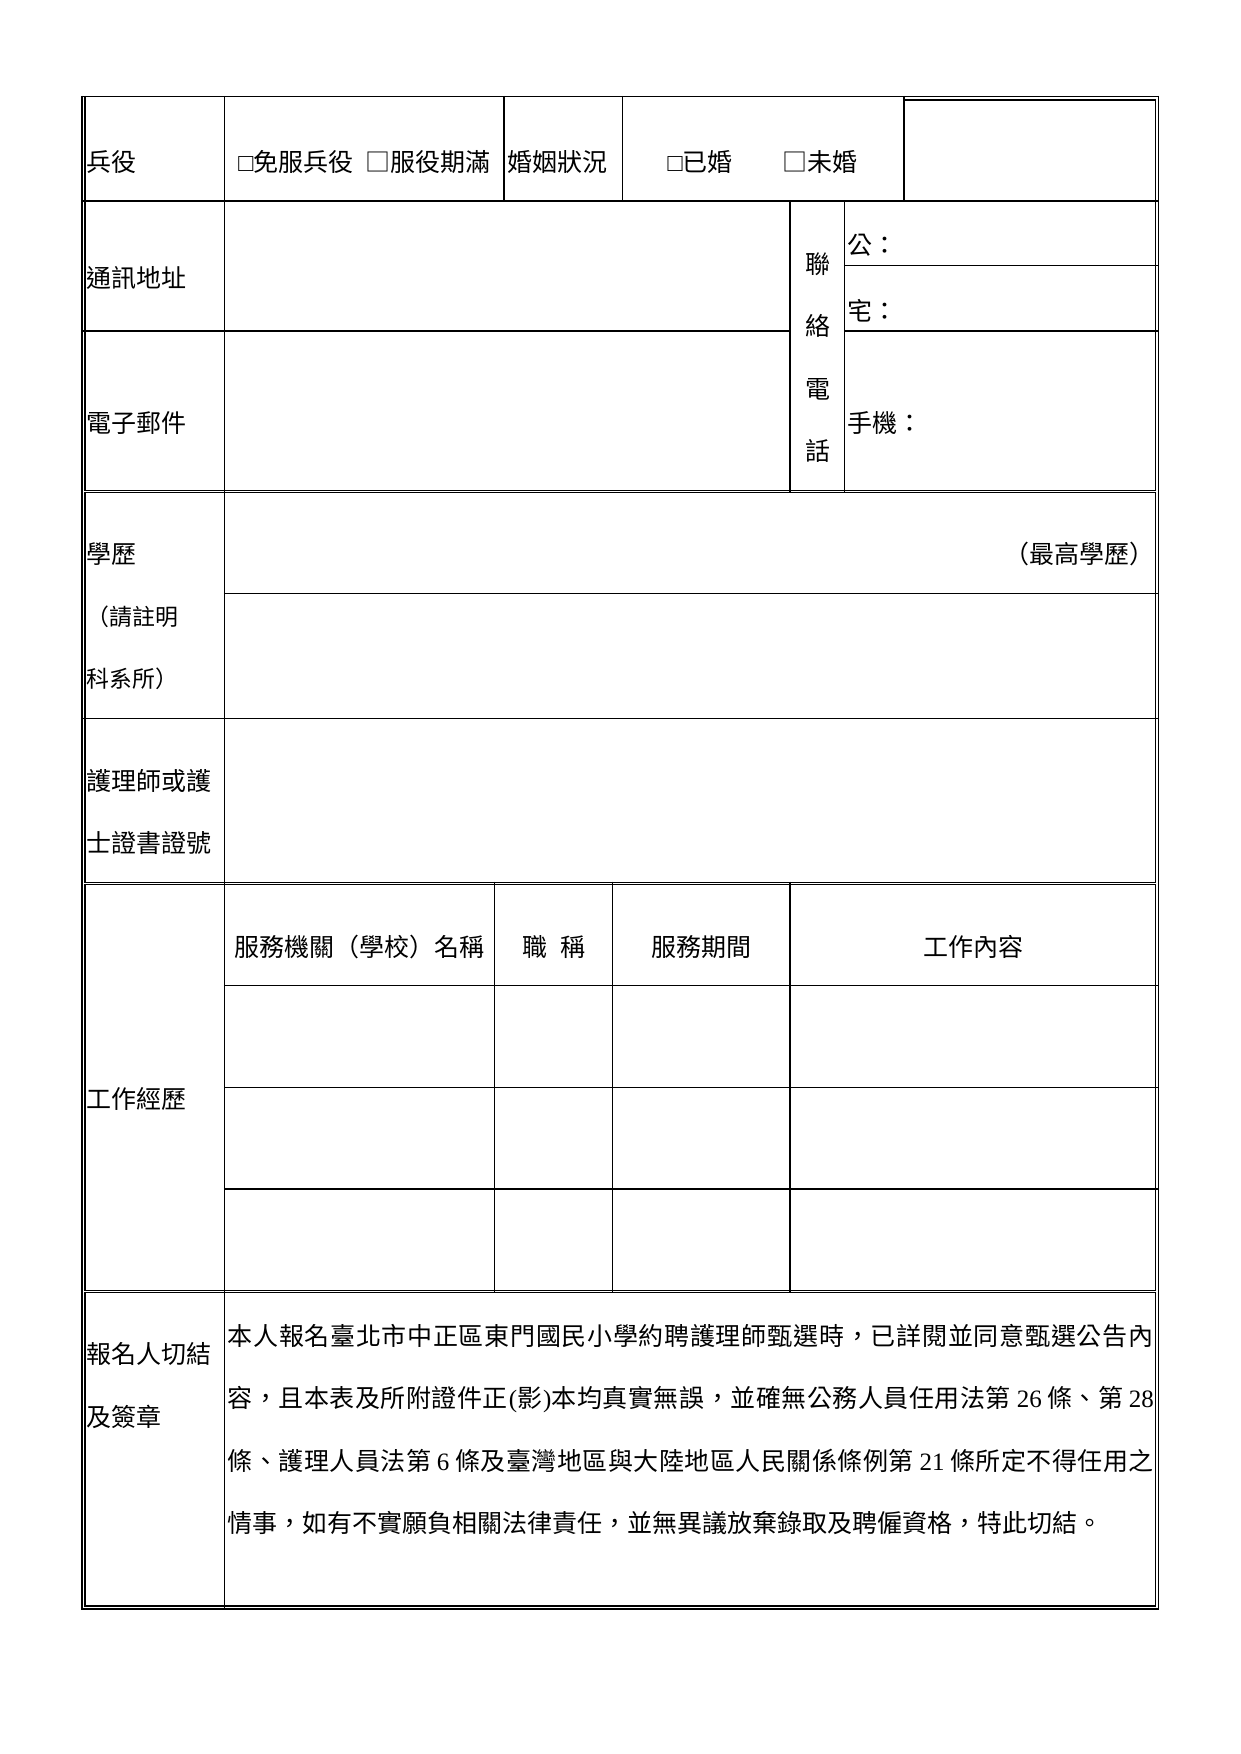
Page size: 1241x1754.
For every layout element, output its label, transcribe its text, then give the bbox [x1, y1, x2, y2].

table_cell 工作內容 [791, 885, 1155, 985]
table_cell [613, 1088, 789, 1188]
table_cell 護理師或護士證書證號 [86, 719, 224, 882]
table_cell 服務期間 [613, 885, 789, 985]
table_cell 本人報名臺北市中正區東門國民小學約聘護理師甄選時，已詳閱並同意甄選公告內容，且本表及所附證件正(影)本均真實無誤，並確無公務人員任用法第26條、第28條、護理人員法第6條及臺灣地區與大陸地區人民關係條例第21條所定不得任用之情事，如有不實願負相關法律責任，並無異議放棄錄取及聘僱資格，特此切結。 [225, 1293, 1155, 1605]
table_cell [225, 1088, 494, 1188]
table_cell [225, 1190, 494, 1289]
table_cell 工作經歷 [86, 885, 224, 1289]
table_cell 職 稱 [495, 885, 612, 985]
table_cell 服務機關（學校）名稱 [225, 885, 494, 985]
table_cell 手機： [845, 332, 1155, 489]
table_cell （最高學歷） [225, 493, 1155, 593]
table_cell [495, 1088, 612, 1188]
table_cell [225, 594, 1155, 718]
table_cell 學歷 （請註明 科系所） [86, 493, 224, 718]
table_cell [225, 986, 494, 1086]
table_cell 電子郵件 [86, 332, 224, 489]
table_cell □已婚 □未婚 [623, 97, 903, 200]
table_cell 兵役 [86, 97, 224, 200]
table_cell 通訊地址 [86, 202, 224, 330]
table_cell [495, 986, 612, 1086]
table_cell 宅： [845, 266, 1155, 330]
table_cell [613, 1190, 789, 1289]
table_cell [791, 1190, 1155, 1289]
table_cell 報名人切結及簽章 [86, 1293, 224, 1605]
table_cell [613, 986, 789, 1086]
table_cell 聯 絡電 話 [791, 202, 844, 489]
table_cell [791, 986, 1155, 1086]
table_cell [225, 719, 1155, 882]
table_cell 婚姻狀況 [505, 97, 622, 200]
table_cell 公： [845, 202, 1155, 264]
table_cell [495, 1190, 612, 1289]
table_cell [791, 1088, 1155, 1188]
table_header [905, 101, 1155, 200]
table_cell [225, 332, 789, 489]
table_cell □免服兵役 □服役期滿 [225, 97, 503, 200]
table_cell [225, 202, 789, 330]
